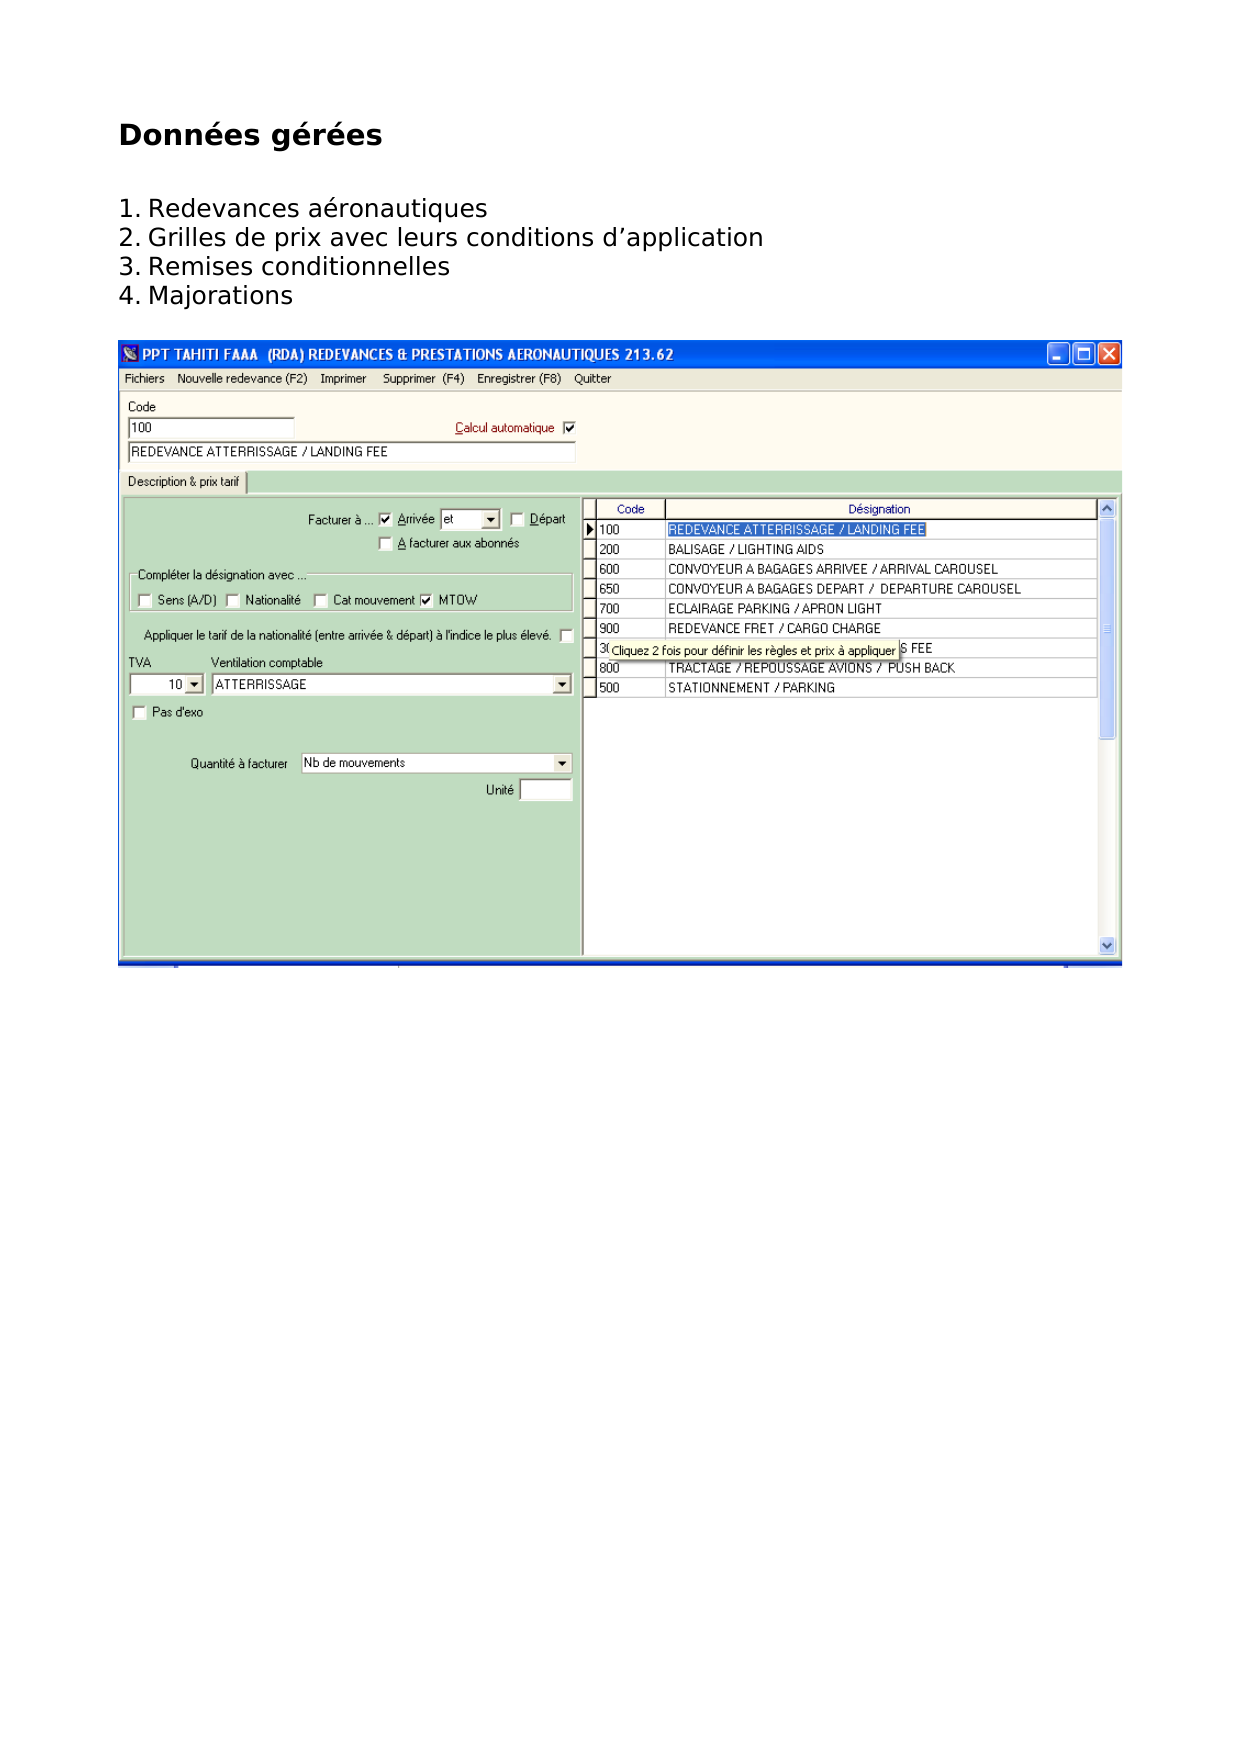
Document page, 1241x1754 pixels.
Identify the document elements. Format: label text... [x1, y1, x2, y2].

list Majorations [118, 282, 1122, 311]
list Redevances aéronautiques [118, 194, 1122, 223]
list Remises conditionnelles [118, 252, 1122, 282]
picture [118, 340, 1123, 968]
list Grilles de prix avec leurs conditions d’application [118, 223, 1122, 252]
subtitle Données gérées [118, 118, 1122, 152]
